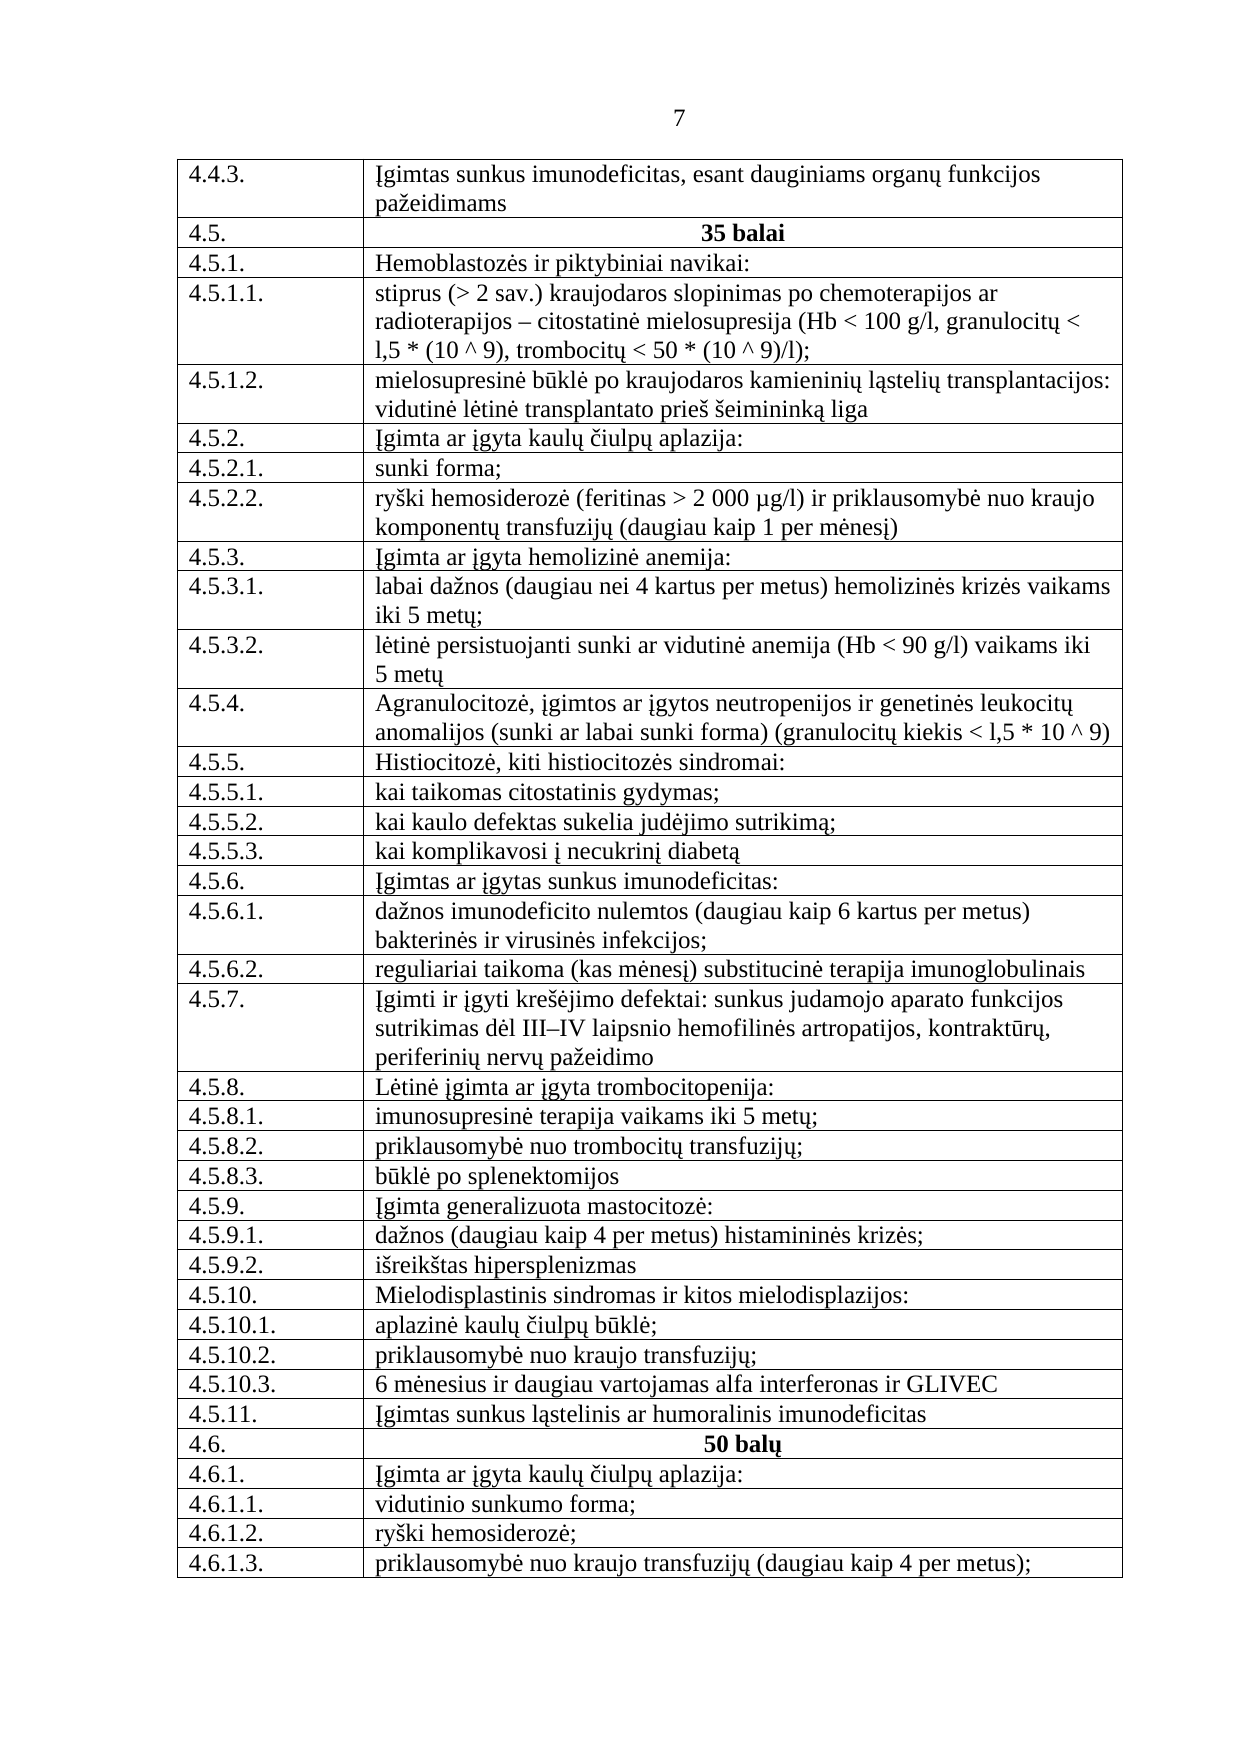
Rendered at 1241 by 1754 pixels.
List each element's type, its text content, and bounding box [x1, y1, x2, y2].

table_cell 4.5.8.1. [178, 1101, 363, 1130]
table_cell 4.5.10.1. [178, 1310, 363, 1339]
table_cell dažnos (daugiau kaip 4 per metus) histamininės krizės; [364, 1221, 1122, 1249]
table_cell 4.6. [178, 1429, 363, 1458]
table_cell reguliariai taikoma (kas mėnesį) substitucinė terapija imunoglobulinais [364, 955, 1122, 983]
table_cell išreikštas hipersplenizmas [364, 1250, 1122, 1279]
table_cell kai taikomas citostatinis gydymas; [364, 777, 1122, 806]
table_cell 4.5.5.2. [178, 807, 363, 835]
table_cell 4.5.3.2. [178, 630, 363, 687]
table_cell stiprus (> 2 sav.) kraujodaros slopinimas po chemoterapijos ar radioterapijos – citostatinė mielosupresija (Hb < 100 g/l, granulocitų < l,5 * (10 ^ 9), trombocitų < 50 * (10 ^ 9)/l); [364, 278, 1122, 364]
table_cell ryški hemosiderozė; [364, 1519, 1122, 1547]
table_cell 4.5.1.2. [178, 365, 363, 422]
table_cell 4.5.2.2. [178, 483, 363, 541]
table_cell Įgimta ar įgyta kaulų čiulpų aplazija: [364, 424, 1122, 452]
table_cell 4.5.10. [178, 1280, 363, 1309]
table_cell 4.5.9.1. [178, 1221, 363, 1249]
table_cell vidutinio sunkumo forma; [364, 1489, 1122, 1517]
table_cell Lėtinė įgimta ar įgyta trombocitopenija: [364, 1072, 1122, 1100]
table_cell dažnos imunodeficito nulemtos (daugiau kaip 6 kartus per metus) bakterinės ir virusinės infekcijos; [364, 896, 1122, 953]
table_cell mielosupresinė būklė po kraujodaros kamieninių ląstelių transplantacijos: vidutinė lėtinė transplantato prieš šeimininką liga [364, 365, 1122, 422]
table_cell Įgimta ar įgyta kaulų čiulpų aplazija: [364, 1459, 1122, 1488]
table_cell sunki forma; [364, 453, 1122, 482]
table_cell 4.4.3. [178, 160, 363, 217]
table_cell 4.5.6.1. [178, 896, 363, 953]
table_cell 4.5.9. [178, 1191, 363, 1219]
table_cell 4.6.1. [178, 1459, 363, 1488]
table_cell 4.5.8.2. [178, 1131, 363, 1160]
table_cell 4.5.3.1. [178, 571, 363, 629]
table_cell 4.6.1.2. [178, 1519, 363, 1547]
table_cell Įgimtas ar įgytas sunkus imunodeficitas: [364, 866, 1122, 895]
table_cell Įgimta ar įgyta hemolizinė anemija: [364, 542, 1122, 570]
table_cell 35 balai [364, 218, 1122, 247]
table_cell lėtinė persistuojanti sunki ar vidutinė anemija (Hb < 90 g/l) vaikams iki 5 metų [364, 630, 1122, 687]
table_cell 4.5.5.3. [178, 836, 363, 865]
table_cell 4.5.10.3. [178, 1370, 363, 1398]
table_cell 4.5.6.2. [178, 955, 363, 983]
table_cell imunosupresinė terapija vaikams iki 5 metų; [364, 1101, 1122, 1130]
table_cell priklausomybė nuo trombocitų transfuzijų; [364, 1131, 1122, 1160]
table_cell 4.5.1. [178, 248, 363, 277]
table_cell 4.5. [178, 218, 363, 247]
table_cell labai dažnos (daugiau nei 4 kartus per metus) hemolizinės krizės vaikams iki 5 metų; [364, 571, 1122, 629]
table_cell 4.5.1.1. [178, 278, 363, 364]
table_cell 4.5.6. [178, 866, 363, 895]
table_cell ryški hemosiderozė (feritinas > 2 000 µg/l) ir priklausomybė nuo kraujo komponentų transfuzijų (daugiau kaip 1 per mėnesį) [364, 483, 1122, 541]
table_cell 50 balų [364, 1429, 1122, 1458]
table_cell 4.5.5.1. [178, 777, 363, 806]
table_cell Įgimta generalizuota mastocitozė: [364, 1191, 1122, 1219]
table_cell Agranulocitozė, įgimtos ar įgytos neutropenijos ir genetinės leukocitų anomalijos (sunki ar labai sunki forma) (granulocitų kiekis < l,5 * 10 ^ 9) [364, 689, 1122, 746]
table_cell Įgimtas sunkus imunodeficitas, esant dauginiams organų funkcijos pažeidimams [364, 160, 1122, 217]
table_cell 4.5.11. [178, 1399, 363, 1428]
table_cell 6 mėnesius ir daugiau vartojamas alfa interferonas ir GLIVEC [364, 1370, 1122, 1398]
table_cell 4.6.1.3. [178, 1548, 363, 1577]
table_cell aplazinė kaulų čiulpų būklė; [364, 1310, 1122, 1339]
table_cell priklausomybė nuo kraujo transfuzijų (daugiau kaip 4 per metus); [364, 1548, 1122, 1577]
table_cell 4.5.7. [178, 984, 363, 1071]
table_cell 4.5.8.3. [178, 1161, 363, 1190]
table_cell 4.5.3. [178, 542, 363, 570]
table_cell 4.5.10.2. [178, 1340, 363, 1368]
table_cell kai komplikavosi į necukrinį diabetą [364, 836, 1122, 865]
table_cell priklausomybė nuo kraujo transfuzijų; [364, 1340, 1122, 1368]
table_cell Įgimti ir įgyti krešėjimo defektai: sunkus judamojo aparato funkcijos sutrikimas dėl III–IV laipsnio hemofilinės artropatijos, kontraktūrų, periferinių nervų pažeidimo [364, 984, 1122, 1071]
table_cell 4.5.8. [178, 1072, 363, 1100]
table_cell kai kaulo defektas sukelia judėjimo sutrikimą; [364, 807, 1122, 835]
table_cell Įgimtas sunkus ląstelinis ar humoralinis imunodeficitas [364, 1399, 1122, 1428]
table_cell 4.5.5. [178, 747, 363, 776]
table_cell 4.6.1.1. [178, 1489, 363, 1517]
table_cell 4.5.4. [178, 689, 363, 746]
table_cell būklė po splenektomijos [364, 1161, 1122, 1190]
table_cell 4.5.2. [178, 424, 363, 452]
table_cell 4.5.9.2. [178, 1250, 363, 1279]
table_cell Hemoblastozės ir piktybiniai navikai: [364, 248, 1122, 277]
table_cell 4.5.2.1. [178, 453, 363, 482]
table_cell Histiocitozė, kiti histiocitozės sindromai: [364, 747, 1122, 776]
table_cell Mielodisplastinis sindromas ir kitos mielodisplazijos: [364, 1280, 1122, 1309]
